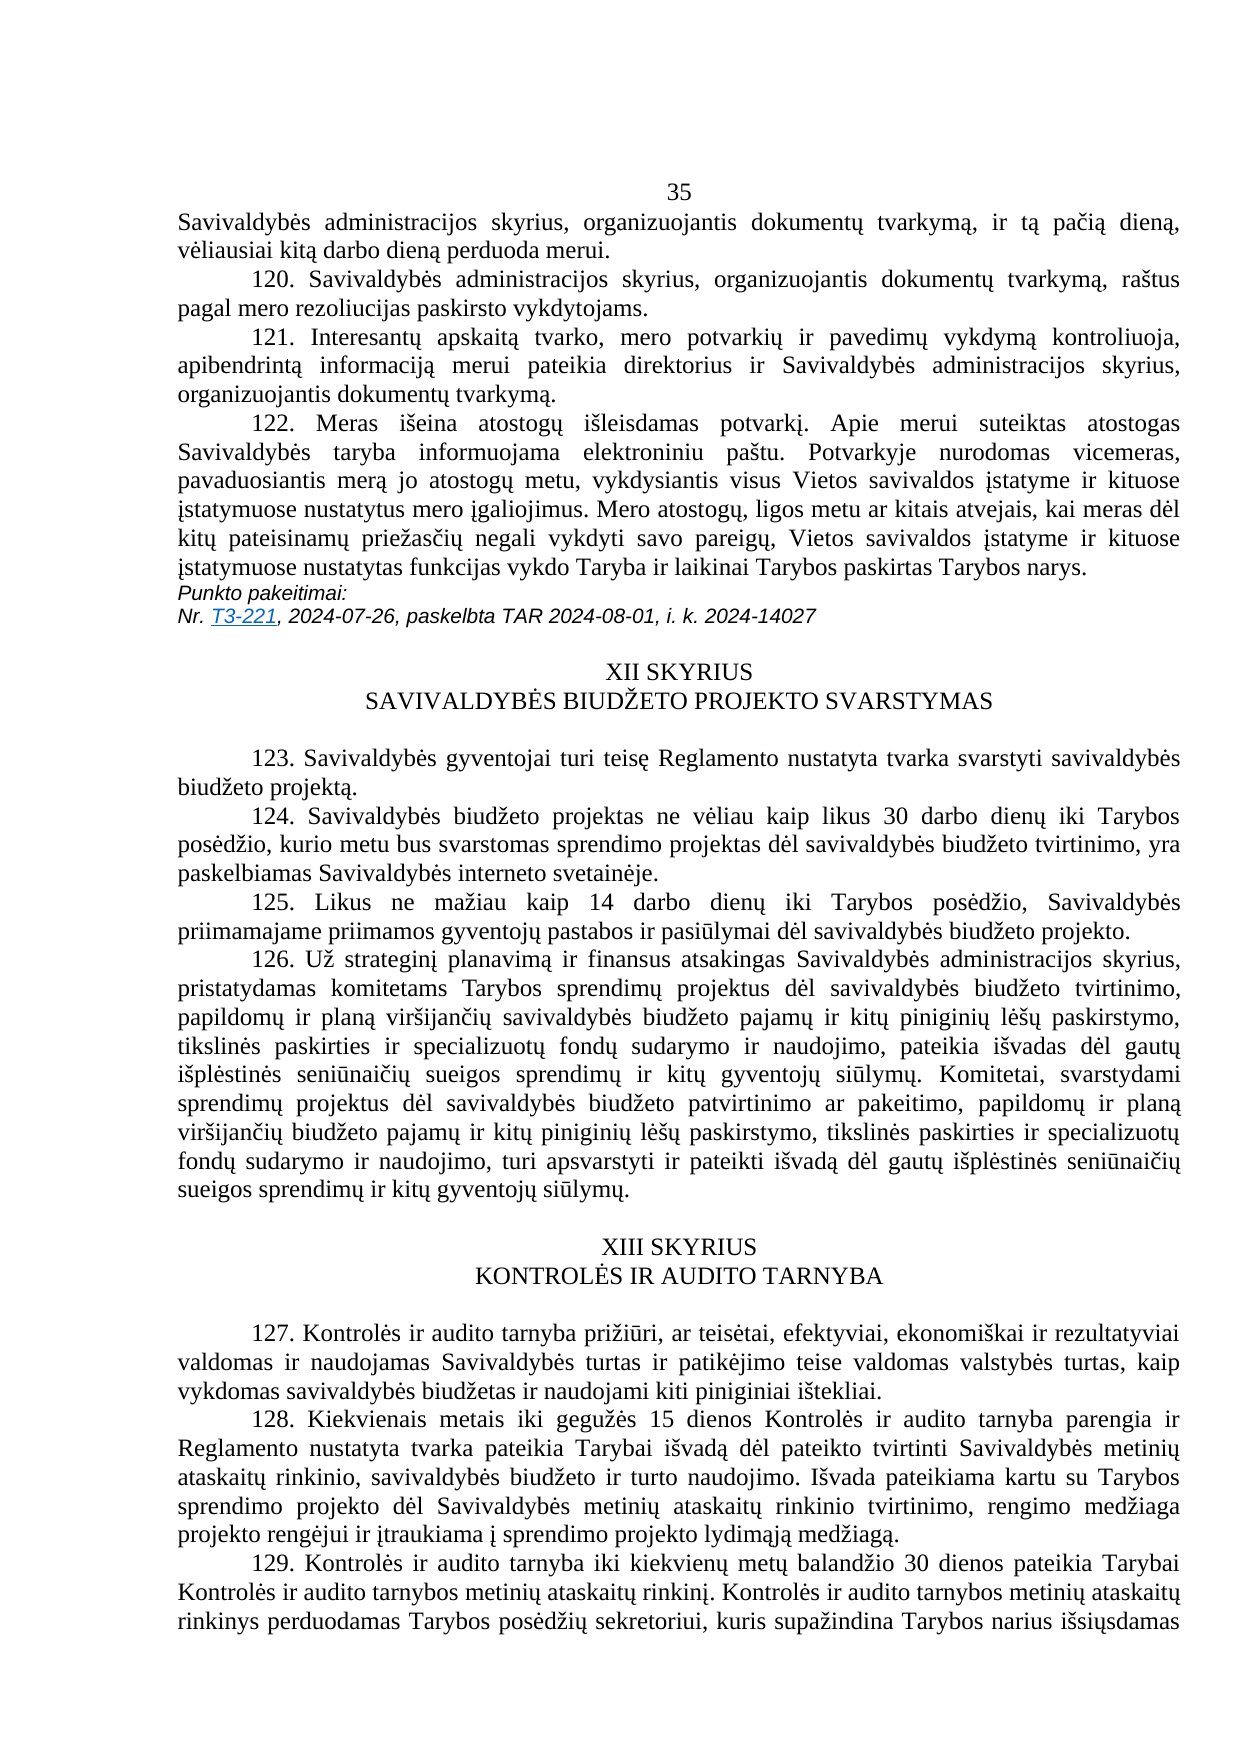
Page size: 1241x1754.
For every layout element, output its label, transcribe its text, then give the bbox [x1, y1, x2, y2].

text 126. Už strateginį planavimą ir finansus atsakingas Savivaldybės administracijos skyrius, pristatydamas komitetams Tarybos sprendimų projektus dėl savivaldybės biudžeto tvirtinimo, papildomų ir planą viršijančių savivaldybės biudžeto pajamų ir kitų piniginių lėšų paskirstymo, tikslinės paskirties ir specializuotų fondų sudarymo ir naudojimo, pateikia išvadas dėl gautų išplėstinės seniūnaičių sueigos sprendimų ir kitų gyventojų siūlymų. Komitetai, svarstydami sprendimų projektus dėl savivaldybės biudžeto patvirtinimo ar pakeitimo, papildomų ir planą viršijančių biudžeto pajamų ir kitų piniginių lėšų paskirstymo, tikslinės paskirties ir specializuotų fondų sudarymo ir naudojimo, turi apsvarstyti ir pateikti išvadą dėl gautų išplėstinės seniūnaičių sueigos sprendimų ir kitų gyventojų siūlymų. [177, 944, 1181, 1203]
text 120. Savivaldybės administracijos skyrius, organizuojantis dokumentų tvarkymą, raštus pagal mero rezoliucijas paskirsto vykdytojams. [177, 264, 1181, 322]
text 129. Kontrolės ir audito tarnyba iki kiekvienų metų balandžio 30 dienos pateikia Tarybai Kontrolės ir audito tarnybos metinių ataskaitų rinkinį. Kontrolės ir audito tarnybos metinių ataskaitų rinkinys perduodamas Tarybos posėdžių sekretoriui, kuris supažindina Tarybos narius išsiųsdamas [177, 1548, 1181, 1634]
text 128. Kiekvienais metais iki gegužės 15 dienos Kontrolės ir audito tarnyba parengia ir Reglamento nustatyta tvarka pateikia Tarybai išvadą dėl pateikto tvirtinti Savivaldybės metinių ataskaitų rinkinio, savivaldybės biudžeto ir turto naudojimo. Išvada pateikiama kartu su Tarybos sprendimo projekto dėl Savivaldybės metinių ataskaitų rinkinio tvirtinimo, rengimo medžiaga projekto rengėjui ir įtraukiama į sprendimo projekto lydimąją medžiagą. [177, 1404, 1181, 1548]
text 127. Kontrolės ir audito tarnyba prižiūri, ar teisėtai, efektyviai, ekonomiškai ir rezultatyviai valdomas ir naudojamas Savivaldybės turtas ir patikėjimo teise valdomas valstybės turtas, kaip vykdomas savivaldybės biudžetas ir naudojami kiti piniginiai ištekliai. [177, 1318, 1181, 1404]
text 122. Meras išeina atostogų išleisdamas potvarkį. Apie merui suteiktas atostogas Savivaldybės taryba informuojama elektroniniu paštu. Potvarkyje nurodomas vicemeras, pavaduosiantis merą jo atostogų metu, vykdysiantis visus Vietos savivaldos įstatyme ir kituose įstatymuose nustatytus mero įgaliojimus. Mero atostogų, ligos metu ar kitais atvejais, kai meras dėl kitų pateisinamų priežasčių negali vykdyti savo pareigų, Vietos savivaldos įstatyme ir kituose įstatymuose nustatytas funkcijas vykdo Taryba ir laikinai Tarybos paskirtas Tarybos narys. [177, 408, 1181, 580]
text KONTROLĖS IR AUDITO TARNYBA [177, 1261, 1181, 1289]
text 125. Likus ne mažiau kaip 14 darbo dienų iki Tarybos posėdžio, Savivaldybės priimamajame priimamos gyventojų pastabos ir pasiūlymai dėl savivaldybės biudžeto projekto. [177, 887, 1181, 944]
text 123. Savivaldybės gyventojai turi teisę Reglamento nustatyta tvarka svarstyti savivaldybės biudžeto projektą. [177, 743, 1181, 801]
text Savivaldybės administracijos skyrius, organizuojantis dokumentų tvarkymą, ir tą pačią dieną, vėliausiai kitą darbo dieną perduoda merui. [177, 207, 1181, 264]
text XII SKYRIUS [177, 657, 1181, 686]
text 121. Interesantų apskaitą tvarko, mero potvarkių ir pavedimų vykdymą kontroliuoja, apibendrintą informaciją merui pateikia direktorius ir Savivaldybės administracijos skyrius, organizuojantis dokumentų tvarkymą. [177, 322, 1181, 408]
text SAVIVALDYBĖS BIUDŽETO PROJEKTO SVARSTYMAS [177, 686, 1181, 714]
text Punkto pakeitimai: [177, 580, 1181, 604]
text Nr. T3-221, 2024-07-26, paskelbta TAR 2024-08-01, i. k. 2024-14027 [177, 604, 1181, 628]
text XIII SKYRIUS [177, 1232, 1181, 1261]
text 124. Savivaldybės biudžeto projektas ne vėliau kaip likus 30 darbo dienų iki Tarybos posėdžio, kurio metu bus svarstomas sprendimo projektas dėl savivaldybės biudžeto tvirtinimo, yra paskelbiamas Savivaldybės interneto svetainėje. [177, 801, 1181, 887]
